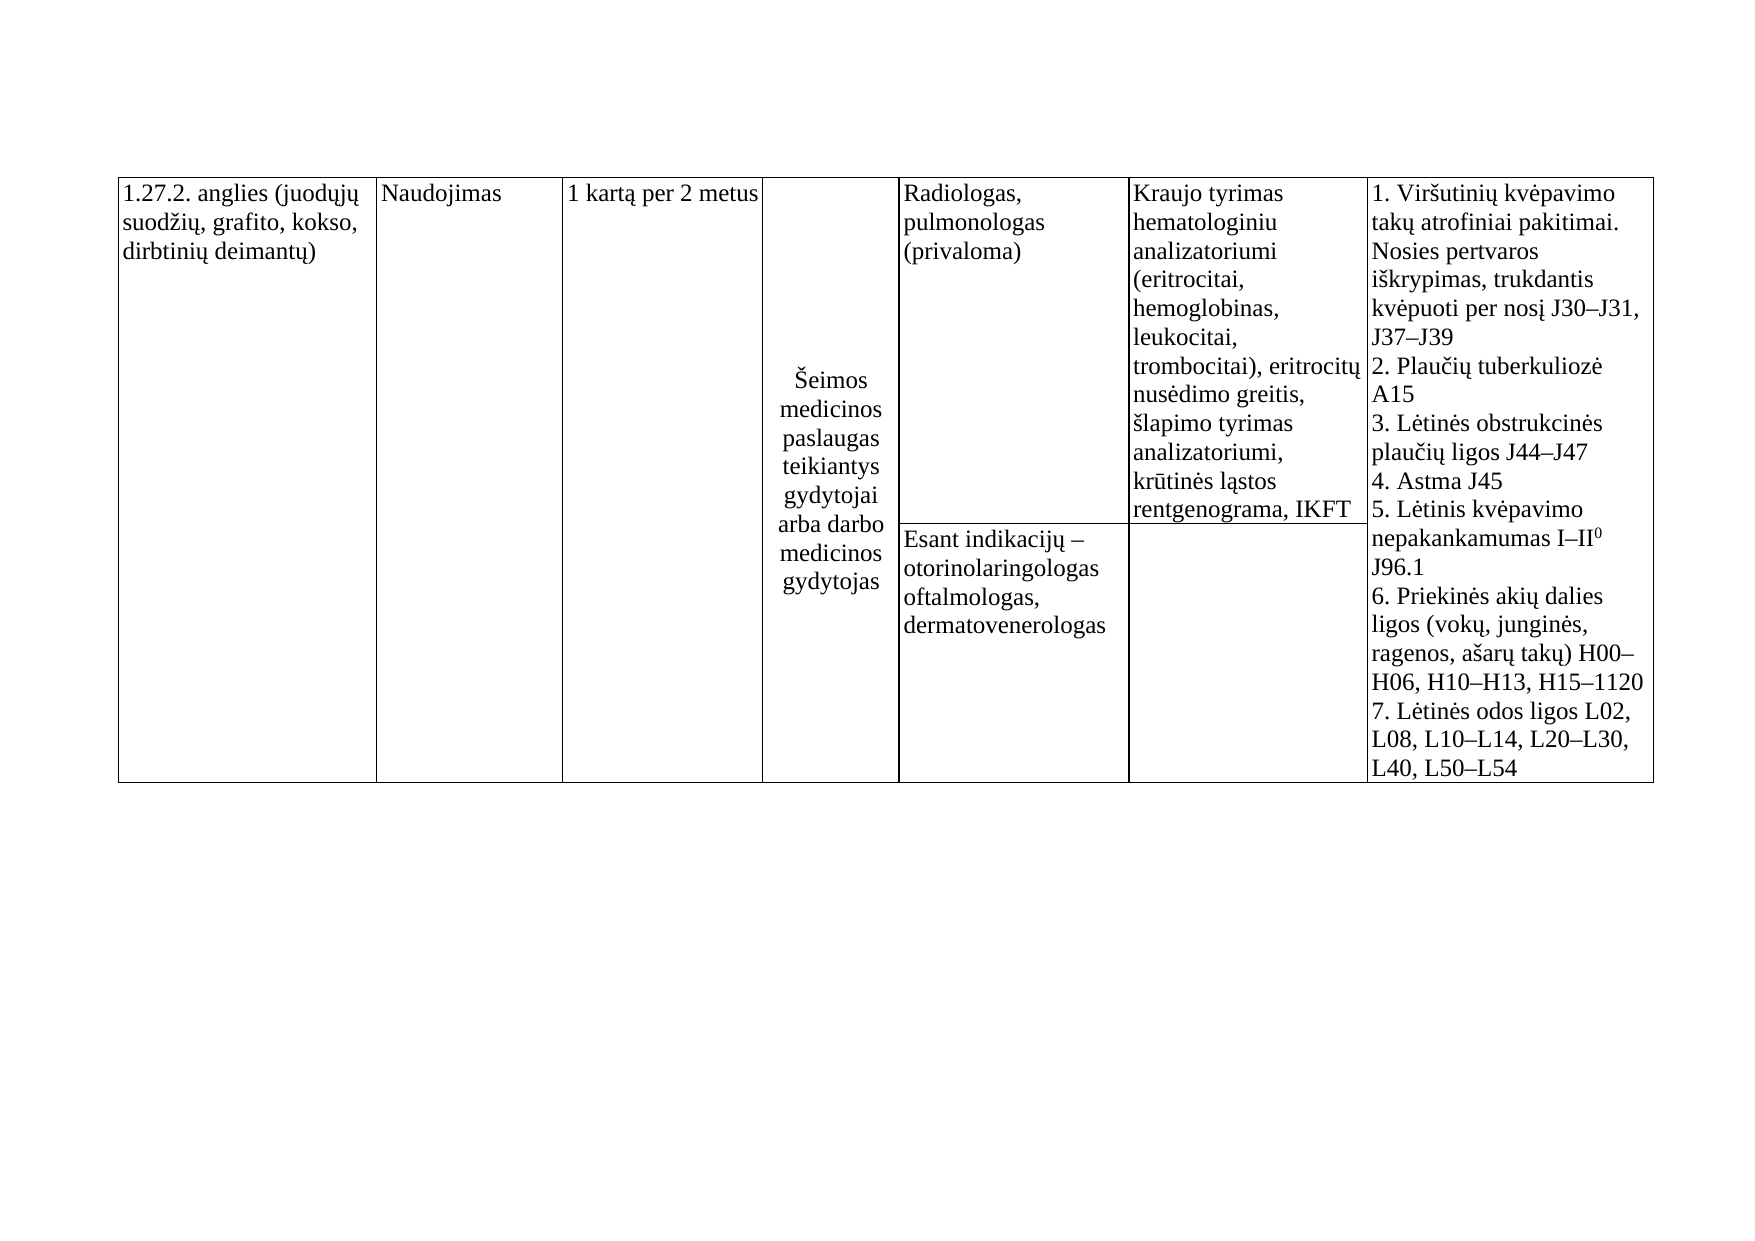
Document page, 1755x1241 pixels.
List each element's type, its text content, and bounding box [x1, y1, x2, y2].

table_cell 1. Viršutinių kvėpavimo takų atrofiniai pakitimai. Nosies pertvaros iškrypimas, trukdantis kvėpuoti per nosį J30–J31, J37–J39 2. Plaučių tuberkuliozė A15 3. Lėtinės obstrukcinės plaučių ligos J44–J47 4. Astma J45 5. Lėtinis kvėpavimo nepakankamumas I–II0 J96.1 6. Priekinės akių dalies ligos (vokų, junginės, ragenos, ašarų takų) H00–H06, H10–H13, H15–1120 7. Lėtinės odos ligos L02, L08, L10–L14, L20–L30, L40, L50–L54 [1368, 178, 1653, 782]
table_cell Esant indikacijų – otorinolaringologas oftalmologas, dermatovenerologas [900, 524, 1128, 782]
table_cell Naudojimas [377, 178, 562, 782]
table_cell 1 kartą per 2 metus [563, 178, 762, 782]
table_cell [1130, 524, 1367, 782]
table_cell Šeimos medicinos paslaugas teikiantys gydytojai arba darbo medicinos gydytojas [763, 178, 898, 782]
table_cell Kraujo tyrimas hematologiniu analizatoriumi (eritrocitai, hemoglobinas, leukocitai, trombocitai), eritrocitų nusėdimo greitis, šlapimo tyrimas analizatoriumi, krūtinės ląstos rentgenograma, IKFT [1130, 178, 1367, 523]
table_cell 1.27.2. anglies (juodųjų suodžių, grafito, kokso, dirbtinių deimantų) [119, 178, 376, 782]
table_cell Radiologas, pulmonologas (privaloma) [900, 178, 1128, 523]
